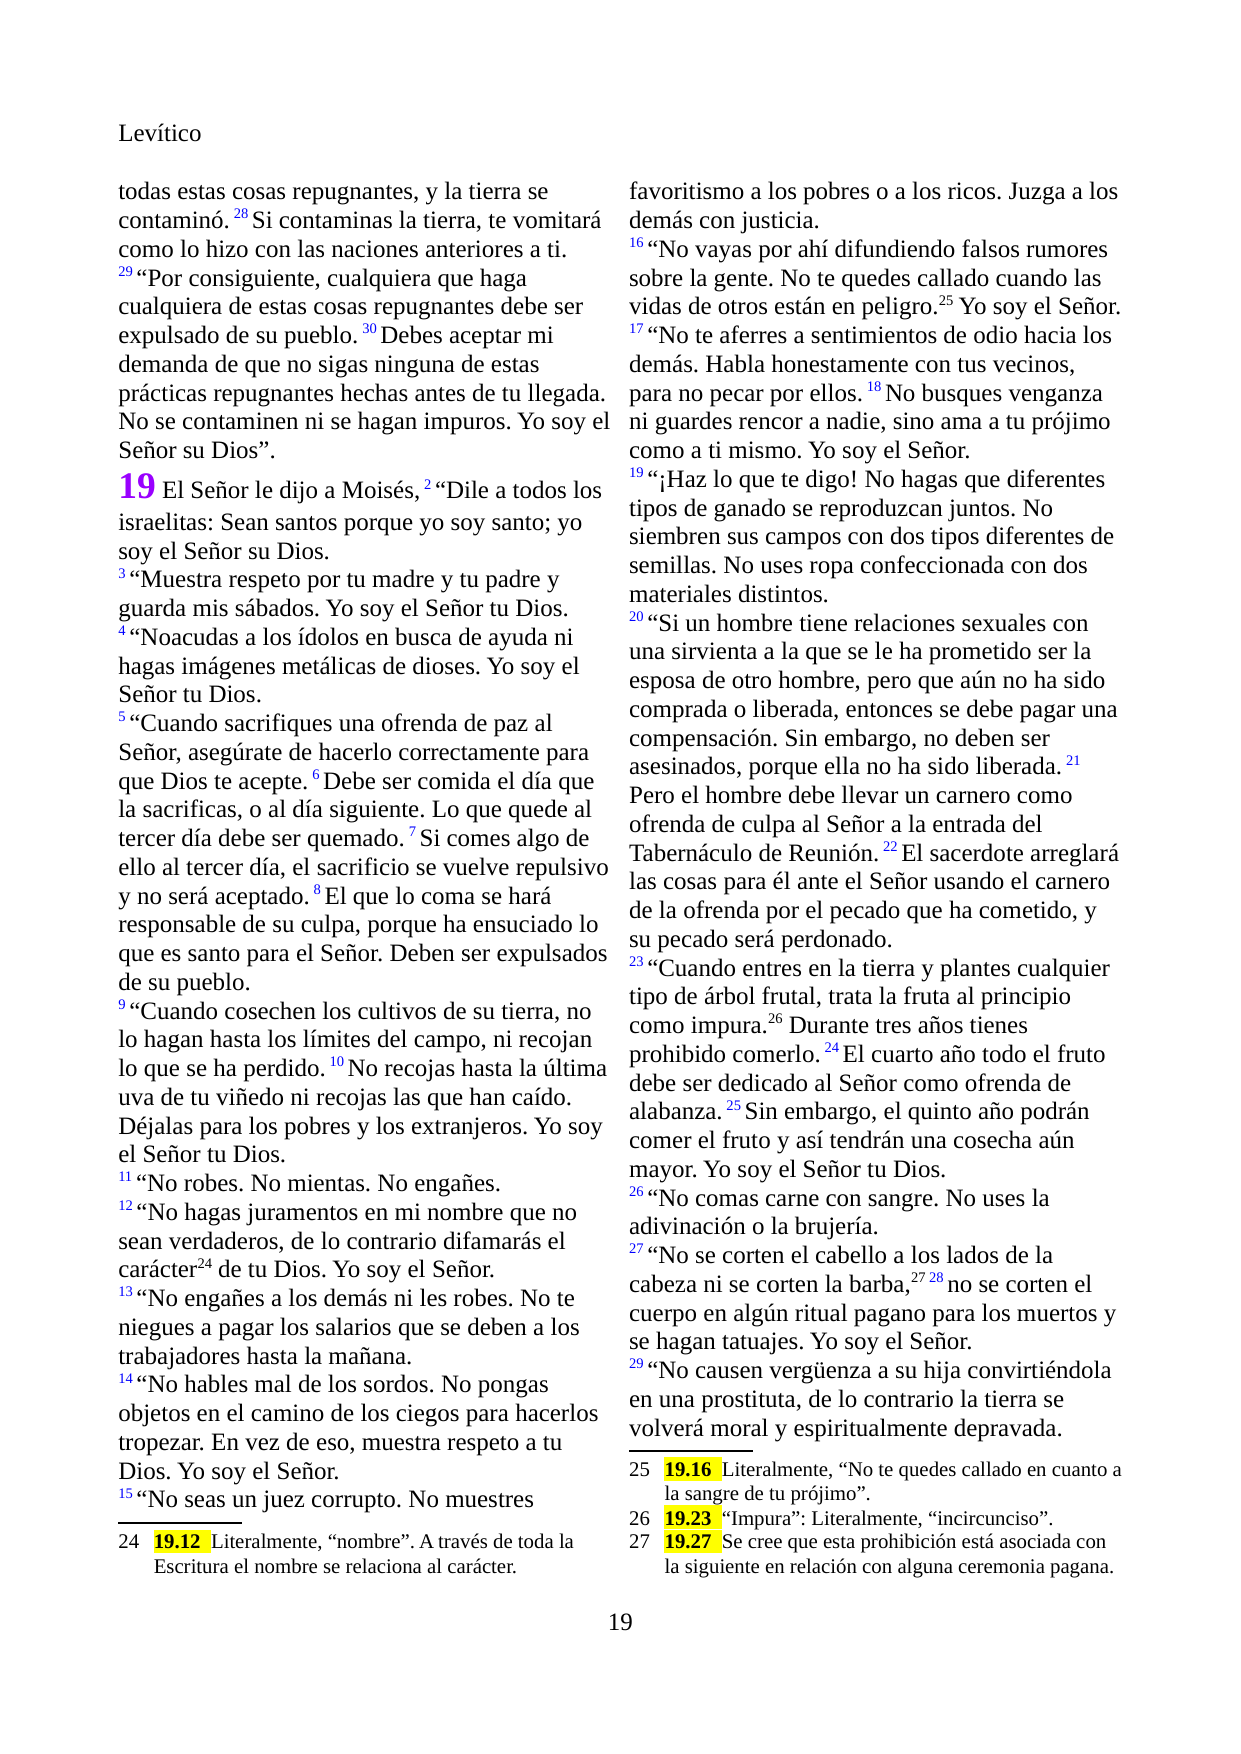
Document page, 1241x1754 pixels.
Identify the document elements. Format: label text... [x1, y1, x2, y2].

text 19 El Señor le dijo a Moisés, 2 “Dile a todos los israelitas: Sean santos porque yo soy santo; yo soy el Señor su Dios. [118, 464, 611, 564]
text todas estas cosas repugnantes, y la tierra se contaminó. 28 Si contaminas la tierra, te vomitará como lo hizo con las naciones anteriores a ti. [118, 176, 611, 263]
text 14 “No hables mal de los sordos. No pongas objetos en el camino de los ciegos para hacerlos tropezar. En vez de eso, muestra respeto a tu Dios. Yo soy el Señor. [118, 1369, 611, 1484]
text 23 “Cuando entres en la tierra y plantes cualquier tipo de árbol frutal, trata la fruta al principio como impura. Durante tres años tienes prohibido comerlo. 24 El cuarto año todo el fruto debe ser dedicado al Señor como ofrenda de alabanza. 25 Sin embargo, el quinto año podrán comer el fruto y así tendrán una cosecha aún mayor. Yo soy el Señor tu Dios. [629, 953, 1122, 1183]
text 19 “¡Haz lo que te digo! No hagas que diferentes tipos de ganado se reproduzcan juntos. No siembren sus campos con dos tipos diferentes de semillas. No uses ropa confeccionada con dos materiales distintos. [629, 464, 1122, 608]
text 16 “No vayas por ahí difundiendo falsos rumores sobre la gente. No te quedes callado cuando las vidas de otros están en peligro. Yo soy el Señor. [629, 234, 1122, 320]
text 19.27 Se cree que esta prohibición está asociada con la siguiente en relación con alguna ceremonia pagana. [629, 1529, 1122, 1578]
text 15 “No seas un juez corrupto. No muestres [118, 1484, 611, 1513]
text 13 “No engañes a los demás ni les robes. No te niegues a pagar los salarios que se deben a los trabajadores hasta la mañana. [118, 1283, 611, 1369]
text 27 “No se corten el cabello a los lados de la cabeza ni se corten la barba, 28 no se corten el cuerpo en algún ritual pagano para los muertos y se hagan tatuajes. Yo soy el Señor. [629, 1240, 1122, 1355]
text 9 “Cuando cosechen los cultivos de su tierra, no lo hagan hasta los límites del campo, ni recojan lo que se ha perdido. 10 No recojas hasta la última uva de tu viñedo ni recojas las que han caído. Déjalas para los pobres y los extranjeros. Yo soy el Señor tu Dios. [118, 996, 611, 1168]
text 19.23 “Impura”: Literalmente, “incircunciso”. [722, 1505, 1122, 1529]
text 5 “Cuando sacrifiques una ofrenda de paz al Señor, asegúrate de hacerlo correctamente para que Dios te acepte. 6 Debe ser comida el día que la sacrificas, o al día siguiente. Lo que quede al tercer día debe ser quemado. 7 Si comes algo de ello al tercer día, el sacrificio se vuelve repulsivo y no será aceptado. 8 El que lo coma se hará responsable de su culpa, porque ha ensuciado lo que es santo para el Señor. Deben ser expulsados de su pueblo. [118, 708, 611, 996]
text 20 “Si un hombre tiene relaciones sexuales con una sirvienta a la que se le ha prometido ser la esposa de otro hombre, pero que aún no ha sido comprada o liberada, entonces se debe pagar una compensación. Sin embargo, no deben ser asesinados, porque ella no ha sido liberada. 21 Pero el hombre debe llevar un carnero como ofrenda de culpa al Señor a la entrada del Tabernáculo de Reunión. 22 El sacerdote arreglará las cosas para él ante el Señor usando el carnero de la ofrenda por el pecado que ha cometido, y su pecado será perdonado. [629, 608, 1122, 953]
text 19.16 Literalmente, “No te quedes callado en cuanto a la sangre de tu prójimo”. [629, 1457, 1122, 1505]
text 3 “Muestra respeto por tu madre y tu padre y guarda mis sábados. Yo soy el Señor tu Dios. [118, 564, 611, 622]
text 11 “No robes. No mientas. No engañes. [118, 1168, 611, 1197]
text 19.12 Literalmente, “nombre”. A través de toda la Escritura el nombre se relaciona al carácter. [118, 1529, 611, 1578]
text 29 “Por consiguiente, cualquiera que haga cualquiera de estas cosas repugnantes debe ser expulsado de su pueblo. 30 Debes aceptar mi demanda de que no sigas ninguna de estas prácticas repugnantes hechas antes de tu llegada. No se contaminen ni se hagan impuros. Yo soy el Señor su Dios”. [118, 263, 611, 464]
text favoritismo a los pobres o a los ricos. Juzga a los demás con justicia. [629, 176, 1122, 234]
text 4 “Noacudas a los ídolos en busca de ayuda ni hagas imágenes metálicas de dioses. Yo soy el Señor tu Dios. [118, 622, 611, 708]
text 12 “No hagas juramentos en mi nombre que no sean verdaderos, de lo contrario difamarás el carácter de tu Dios. Yo soy el Señor. [118, 1197, 611, 1283]
text 26 “No comas carne con sangre. No uses la adivinación o la brujería. [629, 1183, 1122, 1240]
text 17 “No te aferres a sentimientos de odio hacia los demás. Habla honestamente con tus vecinos, para no pecar por ellos. 18 No busques venganza ni guardes rencor a nadie, sino ama a tu prójimo como a ti mismo. Yo soy el Señor. [629, 320, 1122, 464]
text 29 “No causen vergüenza a su hija convirtiéndola en una prostituta, de lo contrario la tierra se volverá moral y espiritualmente depravada. [629, 1355, 1122, 1441]
